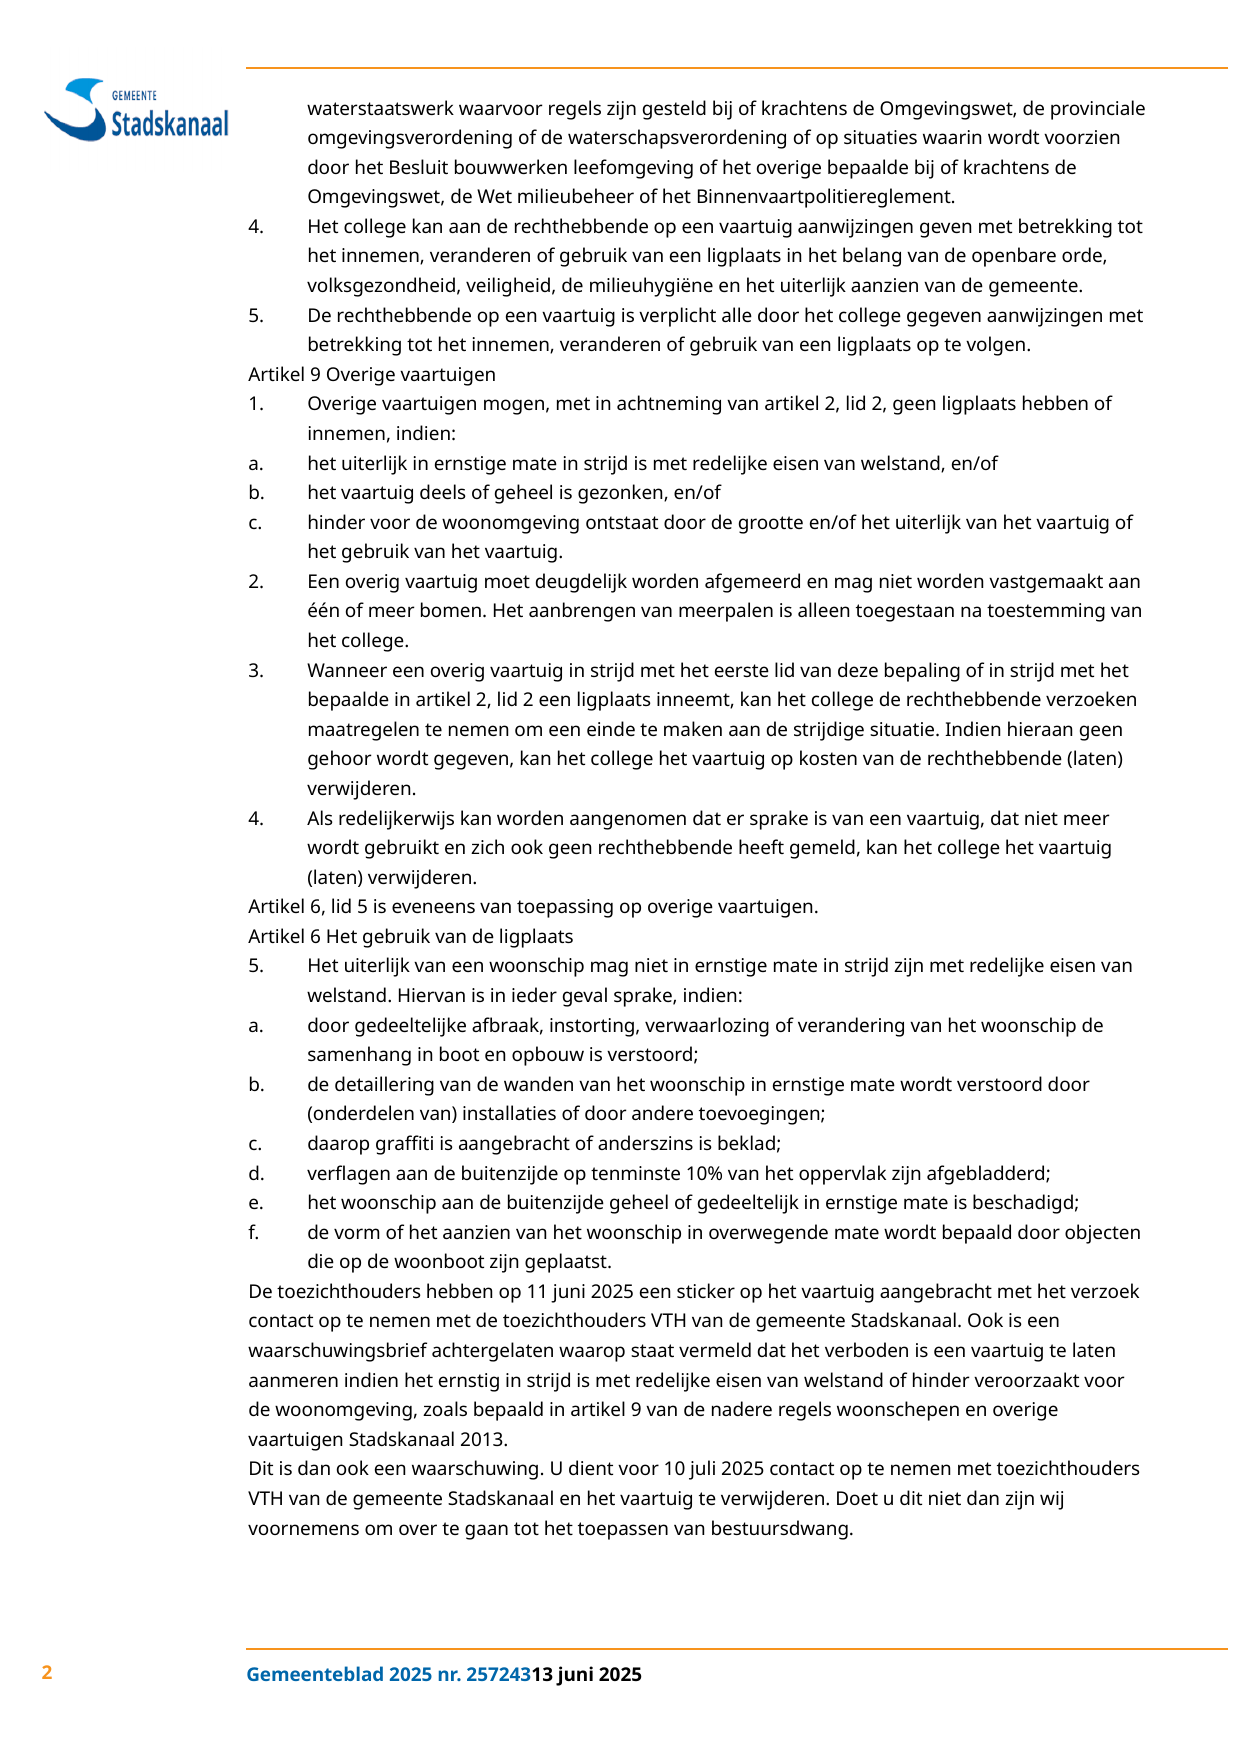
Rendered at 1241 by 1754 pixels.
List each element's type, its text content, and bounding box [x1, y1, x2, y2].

list waterstaatswerk waarvoor regels zijn gesteld bij of krachtens de Omgevingswet, de provinciale omgevingsverordening of de waterschapsverordening of op situaties waarin wordt voorzien door het Besluit bouwwerken leefomgeving of het overige bepaalde bij of krachtens de Omgevingswet, de Wet milieubeheer of het Binnenvaartpolitiereglement. [248, 95, 1152, 209]
text Artikel 9 Overige vaartuigen [248, 361, 1152, 387]
list door gedeeltelijke afbraak, instorting, verwaarlozing of verandering van het woonschip de samenhang in boot en opbouw is verstoord; [248, 1012, 1152, 1067]
list Als redelijkerwijs kan worden aangenomen dat er sprake is van een vaartuig, dat niet meer wordt gebruikt en zich ook geen rechthebbende heeft gemeld, kan het college het vaartuig (laten) verwijderen. [248, 805, 1152, 890]
list Het uiterlijk van een woonschip mag niet in ernstige mate in strijd zijn met redelijke eisen van welstand. Hiervan is in ieder geval sprake, indien: [248, 953, 1152, 1008]
list de detaillering van de wanden van het woonschip in ernstige mate wordt verstoord door (onderdelen van) installaties of door andere toevoegingen; [248, 1071, 1152, 1126]
list het vaartuig deels of geheel is gezonken, en/of [248, 479, 1152, 505]
list het woonschip aan de buitenzijde geheel of gedeeltelijk in ernstige mate is beschadigd; [248, 1189, 1152, 1215]
list Overige vaartuigen mogen, met in achtneming van artikel 2, lid 2, geen ligplaats hebben of innemen, indien: [248, 391, 1152, 446]
list daarop graffiti is aangebracht of anderszins is beklad; [248, 1130, 1152, 1156]
list het uiterlijk in ernstige mate in strijd is met redelijke eisen van welstand, en/of [248, 450, 1152, 476]
list hinder voor de woonomgeving ontstaat door de grootte en/of het uiterlijk van het vaartuig of het gebruik van het vaartuig. [248, 509, 1152, 564]
text Dit is dan ook een waarschuwing. U dient voor 10 juli 2025 contact op te nemen met toezichthouders VTH van de gemeente Stadskanaal en het vaartuig te verwijderen. Doet u dit niet dan zijn wij voornemens om over te gaan tot het toepassen van bestuursdwang. [248, 1456, 1152, 1541]
list Het college kan aan de rechthebbende op een vaartuig aanwijzingen geven met betrekking tot het innemen, veranderen of gebruik van een ligplaats in het belang van de openbare orde, volksgezondheid, veiligheid, de milieuhygiëne en het uiterlijk aanzien van de gemeente. [248, 213, 1152, 298]
text Artikel 6, lid 5 is eveneens van toepassing op overige vaartuigen. [248, 893, 1152, 919]
list verflagen aan de buitenzijde op tenminste 10% van het oppervlak zijn afgebladderd; [248, 1160, 1152, 1186]
list De rechthebbende op een vaartuig is verplicht alle door het college gegeven aanwijzingen met betrekking tot het innemen, veranderen of gebruik van een ligplaats op te volgen. [248, 302, 1152, 357]
picture [41, 47, 231, 172]
list Wanneer een overig vaartuig in strijd met het eerste lid van deze bepaling of in strijd met het bepaalde in artikel 2, lid 2 een ligplaats inneemt, kan het college de rechthebbende verzoeken maatregelen te nemen om een einde te maken aan de strijdige situatie. Indien hieraan geen gehoor wordt gegeven, kan het college het vaartuig op kosten van de rechthebbende (laten) verwijderen. [248, 657, 1152, 801]
text Artikel 6 Het gebruik van de ligplaats [248, 923, 1152, 949]
text De toezichthouders hebben op 11 juni 2025 een sticker op het vaartuig aangebracht met het verzoek contact op te nemen met de toezichthouders VTH van de gemeente Stadskanaal. Ook is een waarschuwingsbrief achtergelaten waarop staat vermeld dat het verboden is een vaartuig te laten aanmeren indien het ernstig in strijd is met redelijke eisen van welstand of hinder veroorzaakt voor de woonomgeving, zoals bepaald in artikel 9 van de nadere regels woonschepen en overige vaartuigen Stadskanaal 2013. [248, 1278, 1152, 1452]
list Een overig vaartuig moet deugdelijk worden afgemeerd en mag niet worden vastgemaakt aan één of meer bomen. Het aanbrengen van meerpalen is alleen toegestaan na toestemming van het college. [248, 568, 1152, 653]
list de vorm of het aanzien van het woonschip in overwegende mate wordt bepaald door objecten die op de woonboot zijn geplaatst. [248, 1219, 1152, 1274]
